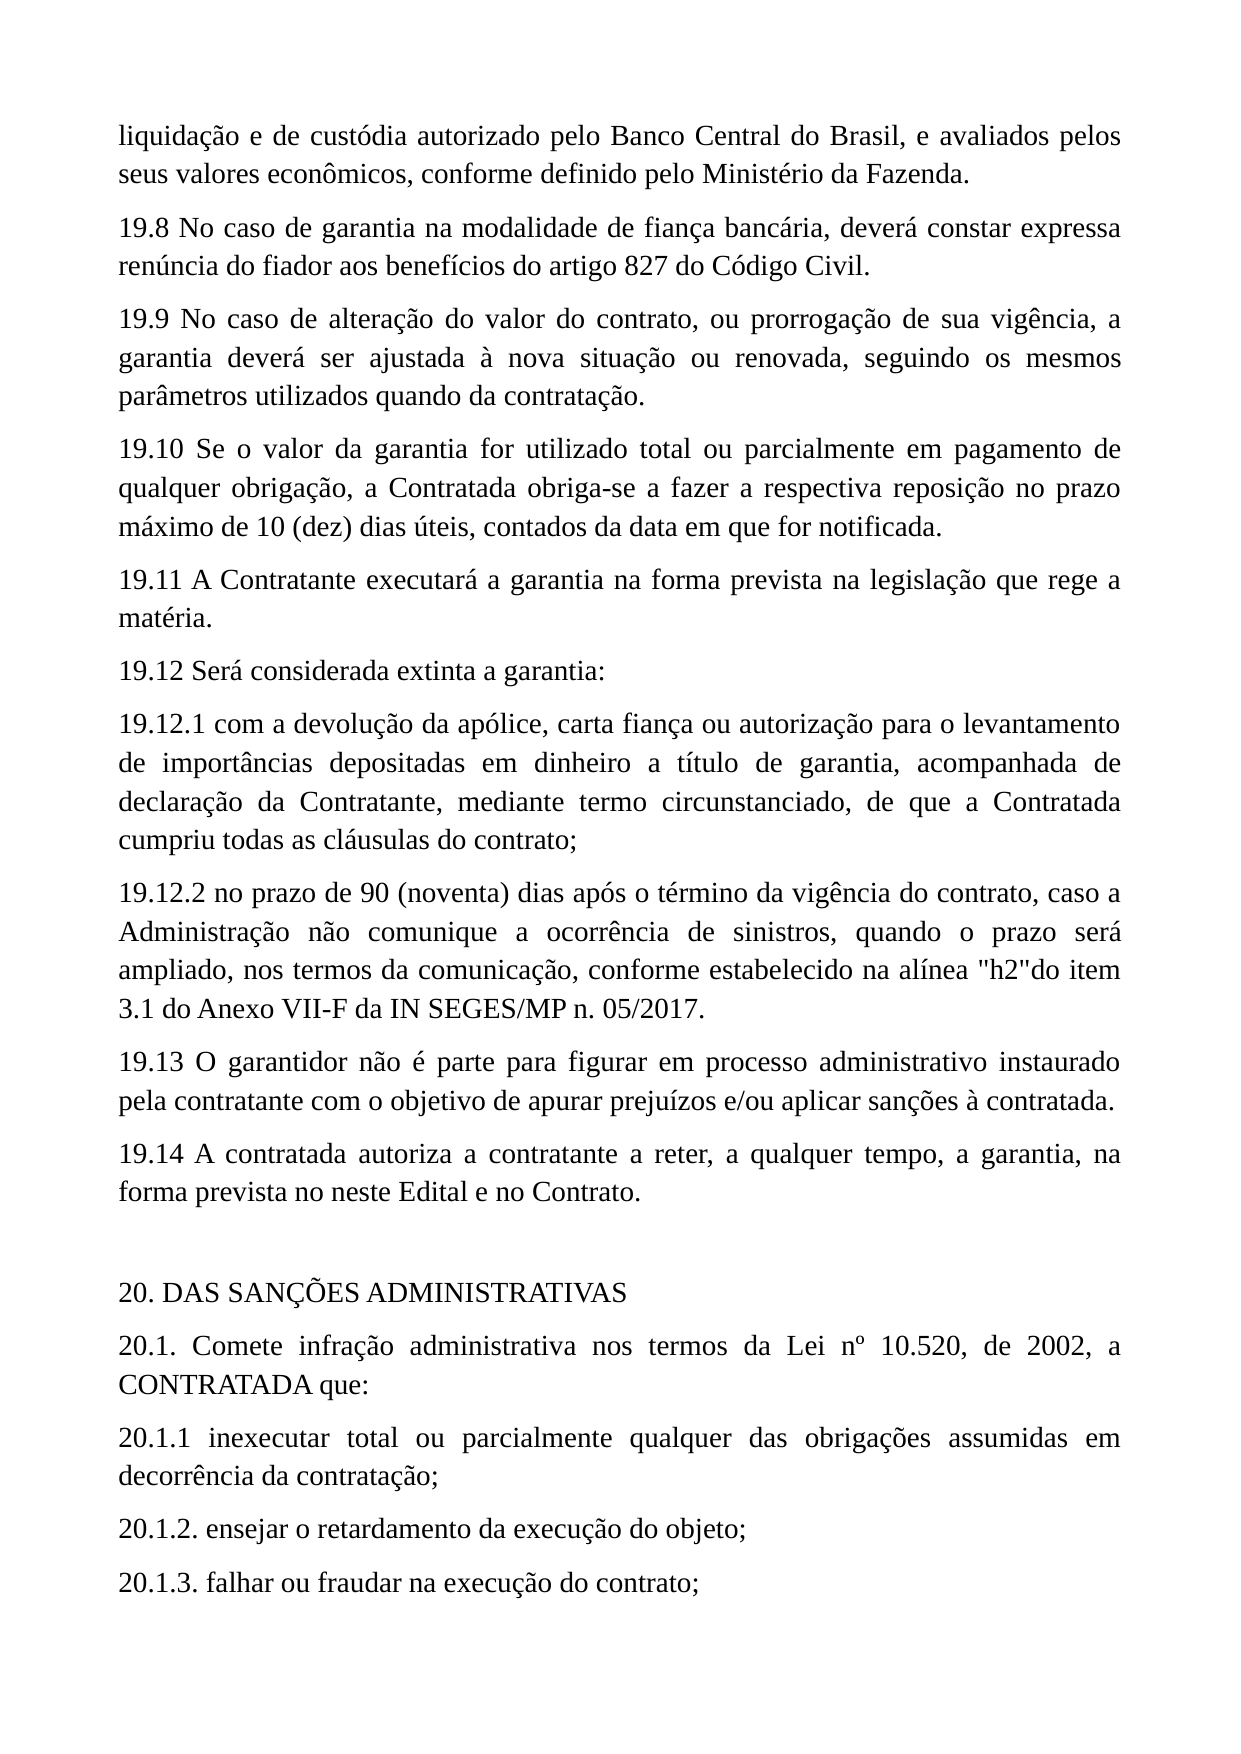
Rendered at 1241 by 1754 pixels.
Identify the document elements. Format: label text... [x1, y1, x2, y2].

text 20.1.1 inexecutar total ou parcialmente qualquer das obrigações assumidas em decorrência da contratação; [118, 1420, 1122, 1492]
text 19.11 A Contratante executará a garantia na forma prevista na legislação que rege a matéria. [118, 562, 1122, 634]
text 19.12.1 com a devolução da apólice, carta fiança ou autorização para o levantamento de importâncias depositadas em dinheiro a título de garantia, acompanhada de declaração da Contratante, mediante termo circunstanciado, de que a Contratada cumpriu todas as cláusulas do contrato; [118, 707, 1122, 856]
text 19.12 Será considerada extinta a garantia: [118, 653, 1122, 687]
text 19.10 Se o valor da garantia for utilizado total ou parcialmente em pagamento de qualquer obrigação, a Contratada obriga-se a fazer a respectiva reposição no prazo máximo de 10 (dez) dias úteis, contados da data em que for notificada. [118, 432, 1122, 542]
text 19.8 No caso de garantia na modalidade de fiança bancária, deverá constar expressa renúncia do fiador aos benefícios do artigo 827 do Código Civil. [118, 210, 1122, 282]
text 19.14 A contratada autoriza a contratante a reter, a qualquer tempo, a garantia, na forma prevista no neste Edital e no Contrato. [118, 1136, 1122, 1208]
text 20.1.3. falhar ou fraudar na execução do contrato; [118, 1565, 1122, 1598]
text liquidação e de custódia autorizado pelo Banco Central do Brasil, e avaliados pelos seus valores econômicos, conforme definido pelo Ministério da Fazenda. [118, 118, 1122, 190]
text 19.9 No caso de alteração do valor do contrato, ou prorrogação de sua vigência, a garantia deverá ser ajustada à nova situação ou renovada, seguindo os mesmos parâmetros utilizados quando da contratação. [118, 301, 1122, 412]
text 20. DAS SANÇÕES ADMINISTRATIVAS [118, 1275, 1122, 1309]
text 20.1. Comete infração administrativa nos termos da Lei nº 10.520, de 2002, a CONTRATADA que: [118, 1328, 1122, 1400]
text 19.12.2 no prazo de 90 (noventa) dias após o término da vigência do contrato, caso a Administração não comunique a ocorrência de sinistros, quando o prazo será ampliado, nos termos da comunicação, conforme estabelecido na alínea "h2"do item 3.1 do Anexo VII-F da IN SEGES/MP n. 05/2017. [118, 875, 1122, 1024]
text 20.1.2. ensejar o retardamento da execução do objeto; [118, 1512, 1122, 1545]
text 19.13 O garantidor não é parte para figurar em processo administrativo instaurado pela contratante com o objetivo de apurar prejuízos e/ou aplicar sanções à contratada. [118, 1044, 1122, 1116]
